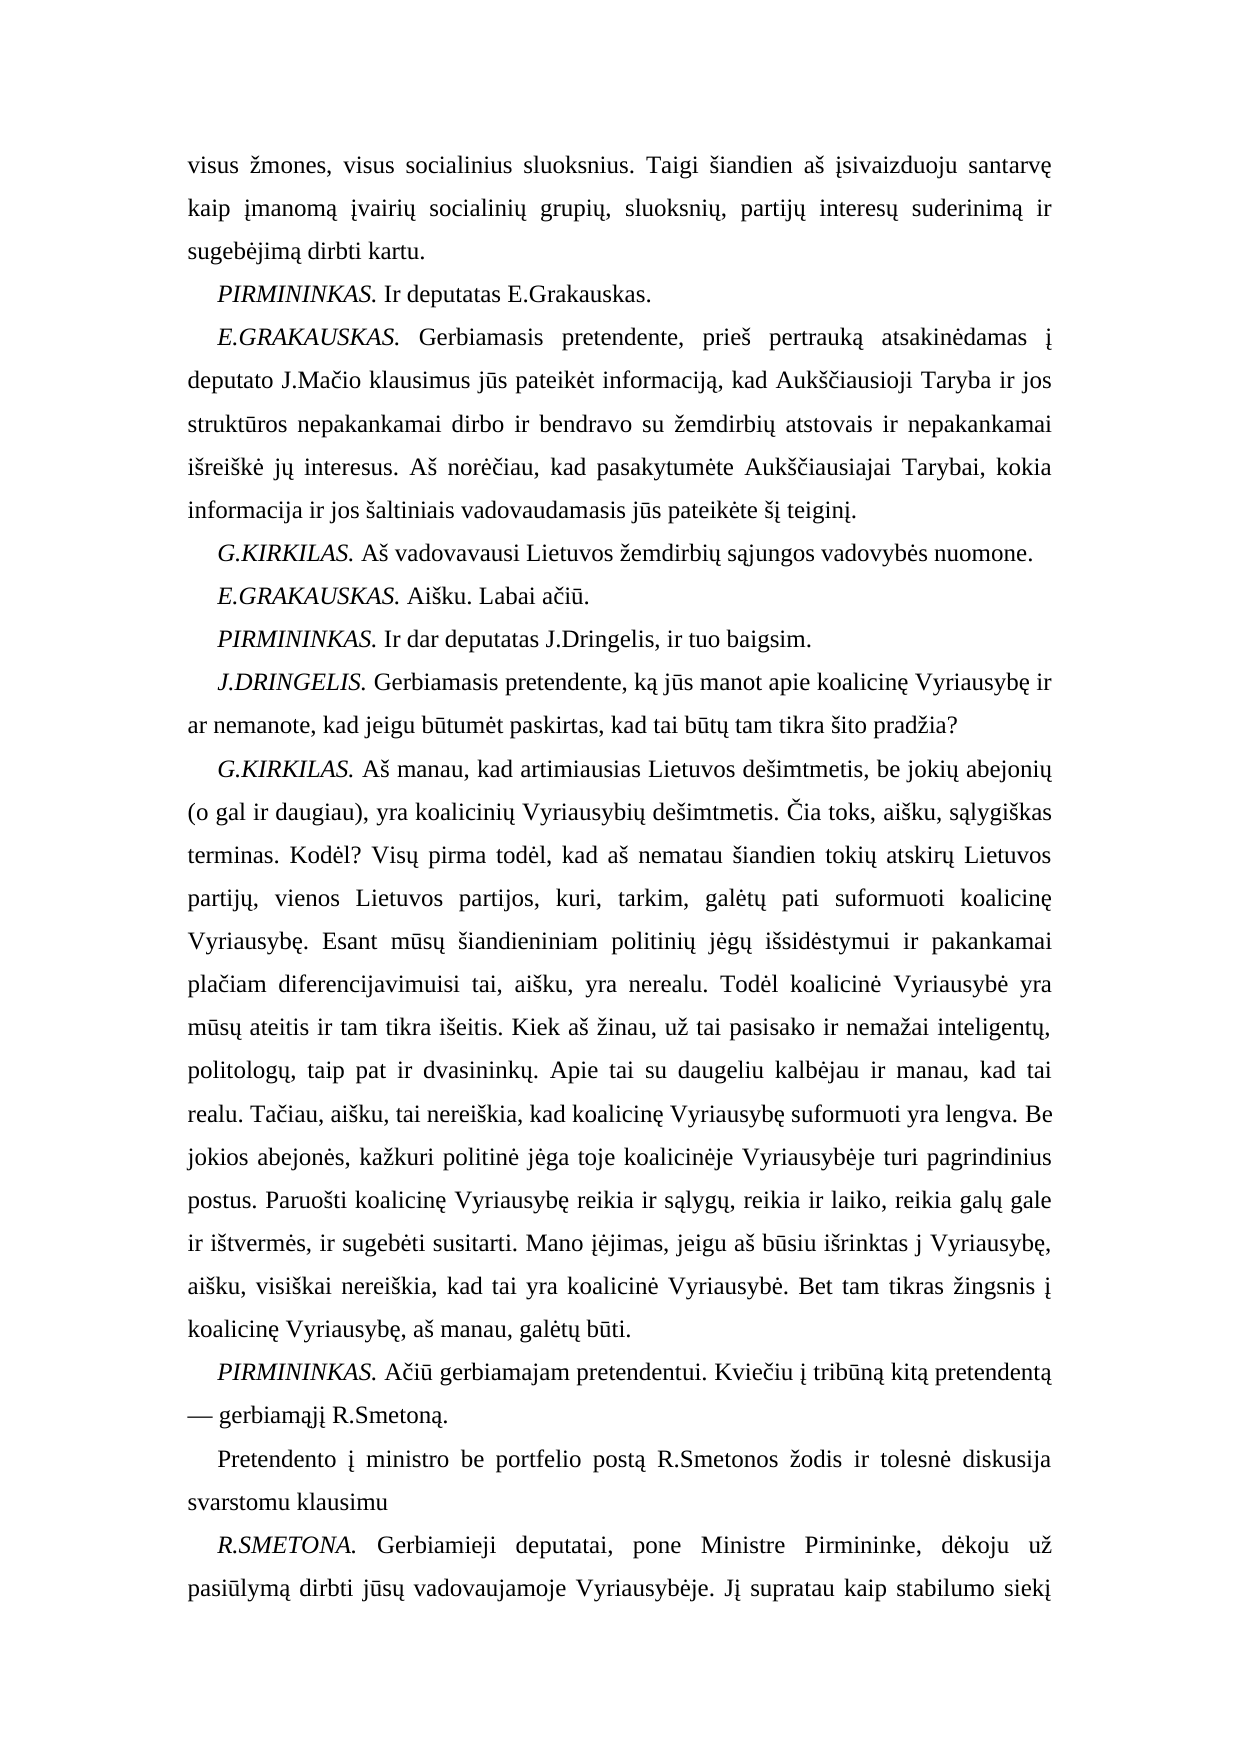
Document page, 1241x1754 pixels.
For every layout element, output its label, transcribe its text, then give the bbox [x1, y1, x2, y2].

text PIRMININKAS. Ir dar deputatas J.Dringelis, ir tuo baigsim. [187, 624, 1053, 653]
text J.DRINGELIS. Gerbiamasis pretendente, ką jūs manot apie koalicinę Vyriausybę ir ar nemanote, kad jeigu būtumėt paskirtas, kad tai būtų tam tikra šito pradžia? [187, 667, 1053, 739]
text Pretendento į ministro be portfelio postą R.Smetonos žodis ir tolesnė diskusija svarstomu klausimu [187, 1444, 1053, 1516]
text E.GRAKAUSKAS. Gerbiamasis pretendente, prieš pertrauką atsakinėdamas į deputato J.Mačio klausimus jūs pateikėt informaciją, kad Aukščiausioji Taryba ir jos struktūros nepakankamai dirbo ir bendravo su žemdirbių atstovais ir nepakankamai išreiškė jų interesus. Aš norėčiau, kad pasakytumėte Aukščiausiajai Tarybai, kokia informacija ir jos šaltiniais vadovaudamasis jūs pateikėte šį teiginį. [187, 322, 1053, 524]
text visus žmones, visus socialinius sluoksnius. Taigi šiandien aš įsivaizduoju santarvę kaip įmanomą įvairių socialinių grupių, sluoksnių, partijų interesų suderinimą ir sugebėjimą dirbti kartu. [187, 150, 1053, 265]
text PIRMININKAS. Ir deputatas E.Grakauskas. [187, 279, 1053, 308]
text E.GRAKAUSKAS. Aišku. Labai ačiū. [187, 581, 1053, 610]
text G.KIRKILAS. Aš manau, kad artimiausias Lietuvos dešimtmetis, be jokių abejonių (o gal ir daugiau), yra koalicinių Vyriausybių dešimtmetis. Čia toks, aišku, sąlygiškas terminas. Kodėl? Visų pirma todėl, kad aš nematau šiandien tokių atskirų Lietuvos partijų, vienos Lietuvos partijos, kuri, tarkim, galėtų pati suformuoti koalicinę Vyriausybę. Esant mūsų šiandieniniam politinių jėgų išsidėstymui ir pakankamai plačiam diferencijavimuisi tai, aišku, yra nerealu. Todėl koalicinė Vyriausybė yra mūsų ateitis ir tam tikra išeitis. Kiek aš žinau, už tai pasisako ir nemažai inteligentų, politologų, taip pat ir dvasininkų. Apie tai su daugeliu kalbėjau ir manau, kad tai realu. Tačiau, aišku, tai nereiškia, kad koalicinę Vyriausybę suformuoti yra lengva. Be jokios abejonės, kažkuri politinė jėga toje koalicinėje Vyriausybėje turi pagrindinius postus. Paruošti koalicinę Vyriausybę reikia ir sąlygų, reikia ir laiko, reikia galų gale ir ištvermės, ir sugebėti susitarti. Mano įėjimas, jeigu aš būsiu išrinktas j Vyriausybę, aišku, visiškai nereiškia, kad tai yra koalicinė Vyriausybė. Bet tam tikras žingsnis į koalicinę Vyriausybę, aš manau, galėtų būti. [187, 754, 1053, 1343]
text R.SMETONA. Gerbiamieji deputatai, pone Ministre Pirmininke, dėkoju už pasiūlymą dirbti jūsų vadovaujamoje Vyriausybėje. Jį supratau kaip stabilumo siekį [187, 1530, 1053, 1602]
text PIRMININKAS. Ačiū gerbiamajam pretendentui. Kviečiu į tribūną kitą pretendentą — gerbiamąjį R.Smetoną. [187, 1357, 1053, 1429]
text G.KIRKILAS. Aš vadovavausi Lietuvos žemdirbių sąjungos vadovybės nuomone. [187, 538, 1053, 567]
